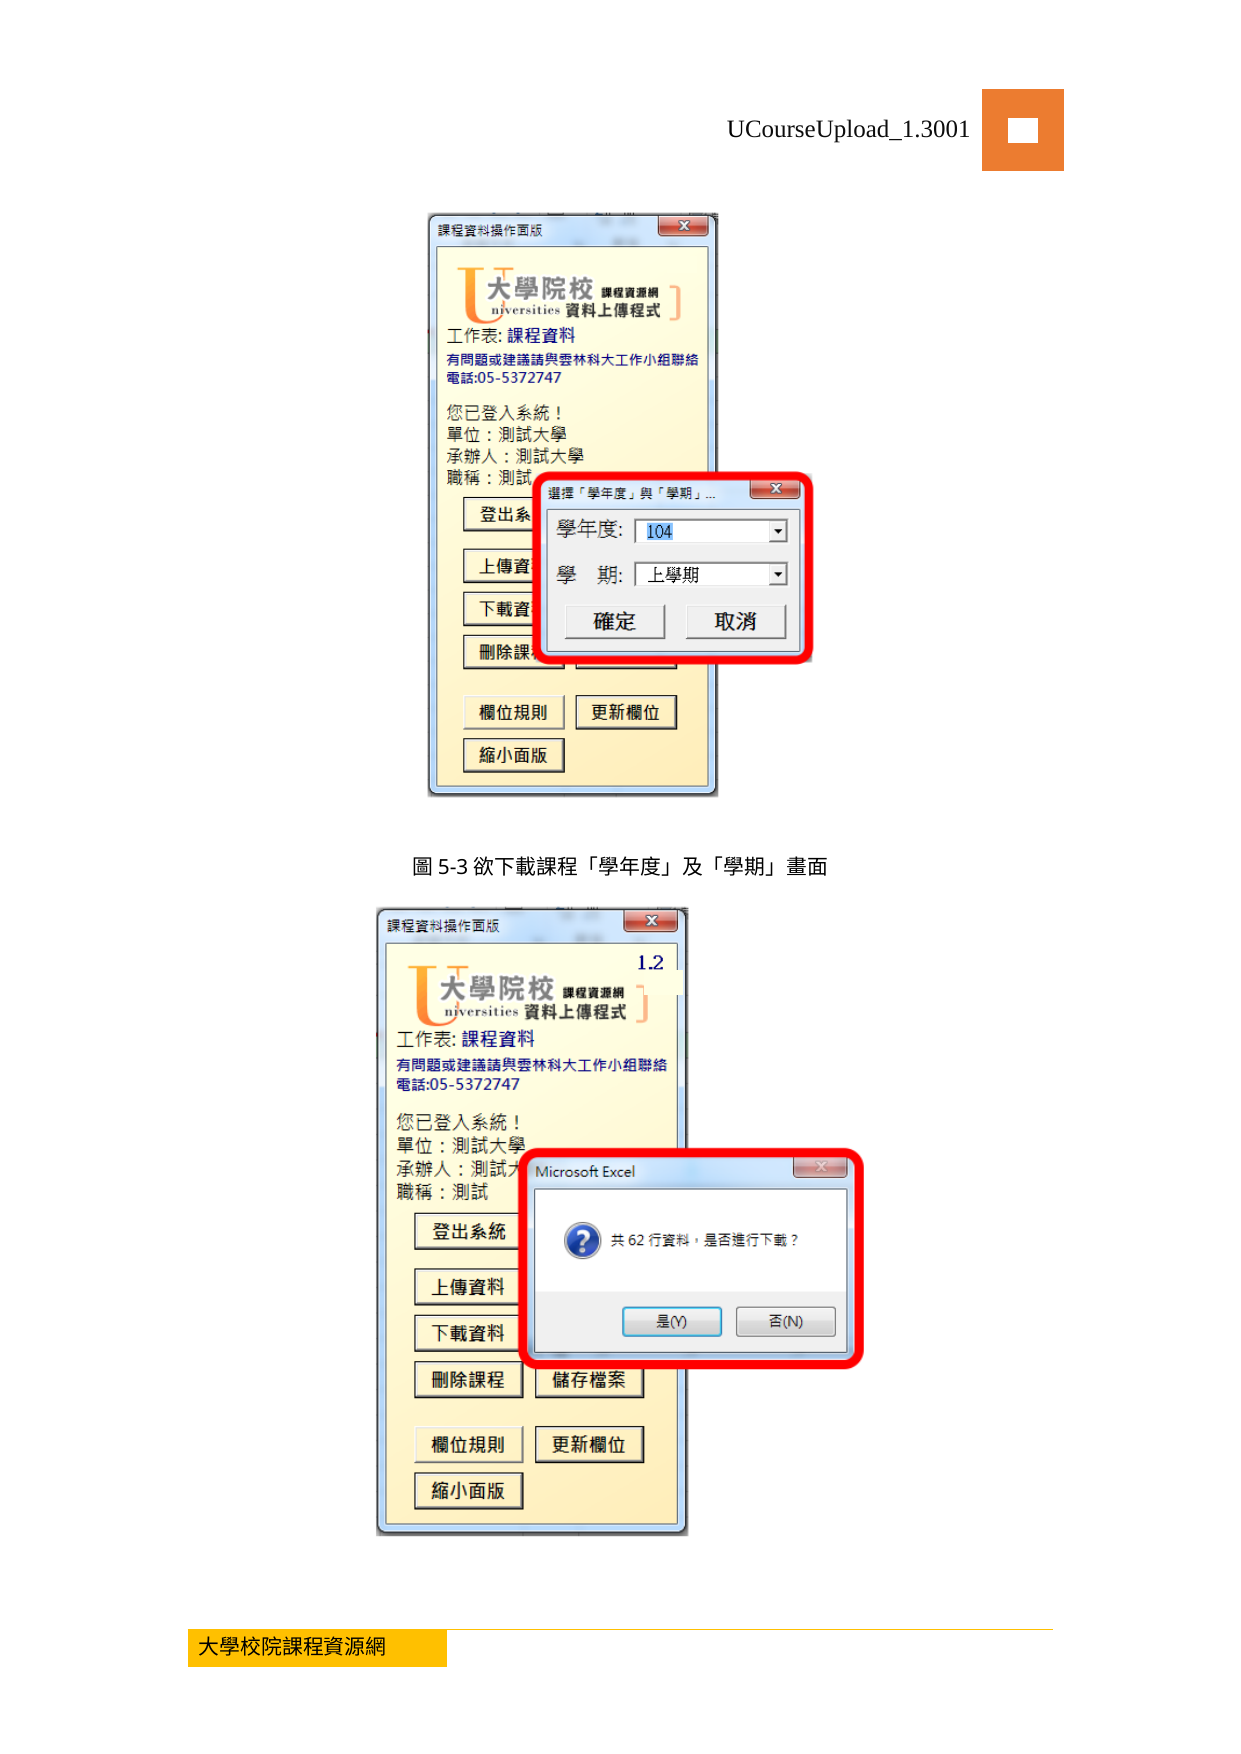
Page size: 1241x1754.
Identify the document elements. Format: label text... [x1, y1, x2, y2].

text 圖5-3 欲下載課程「學年度」及「學期」畫面 [187, 824, 1053, 886]
